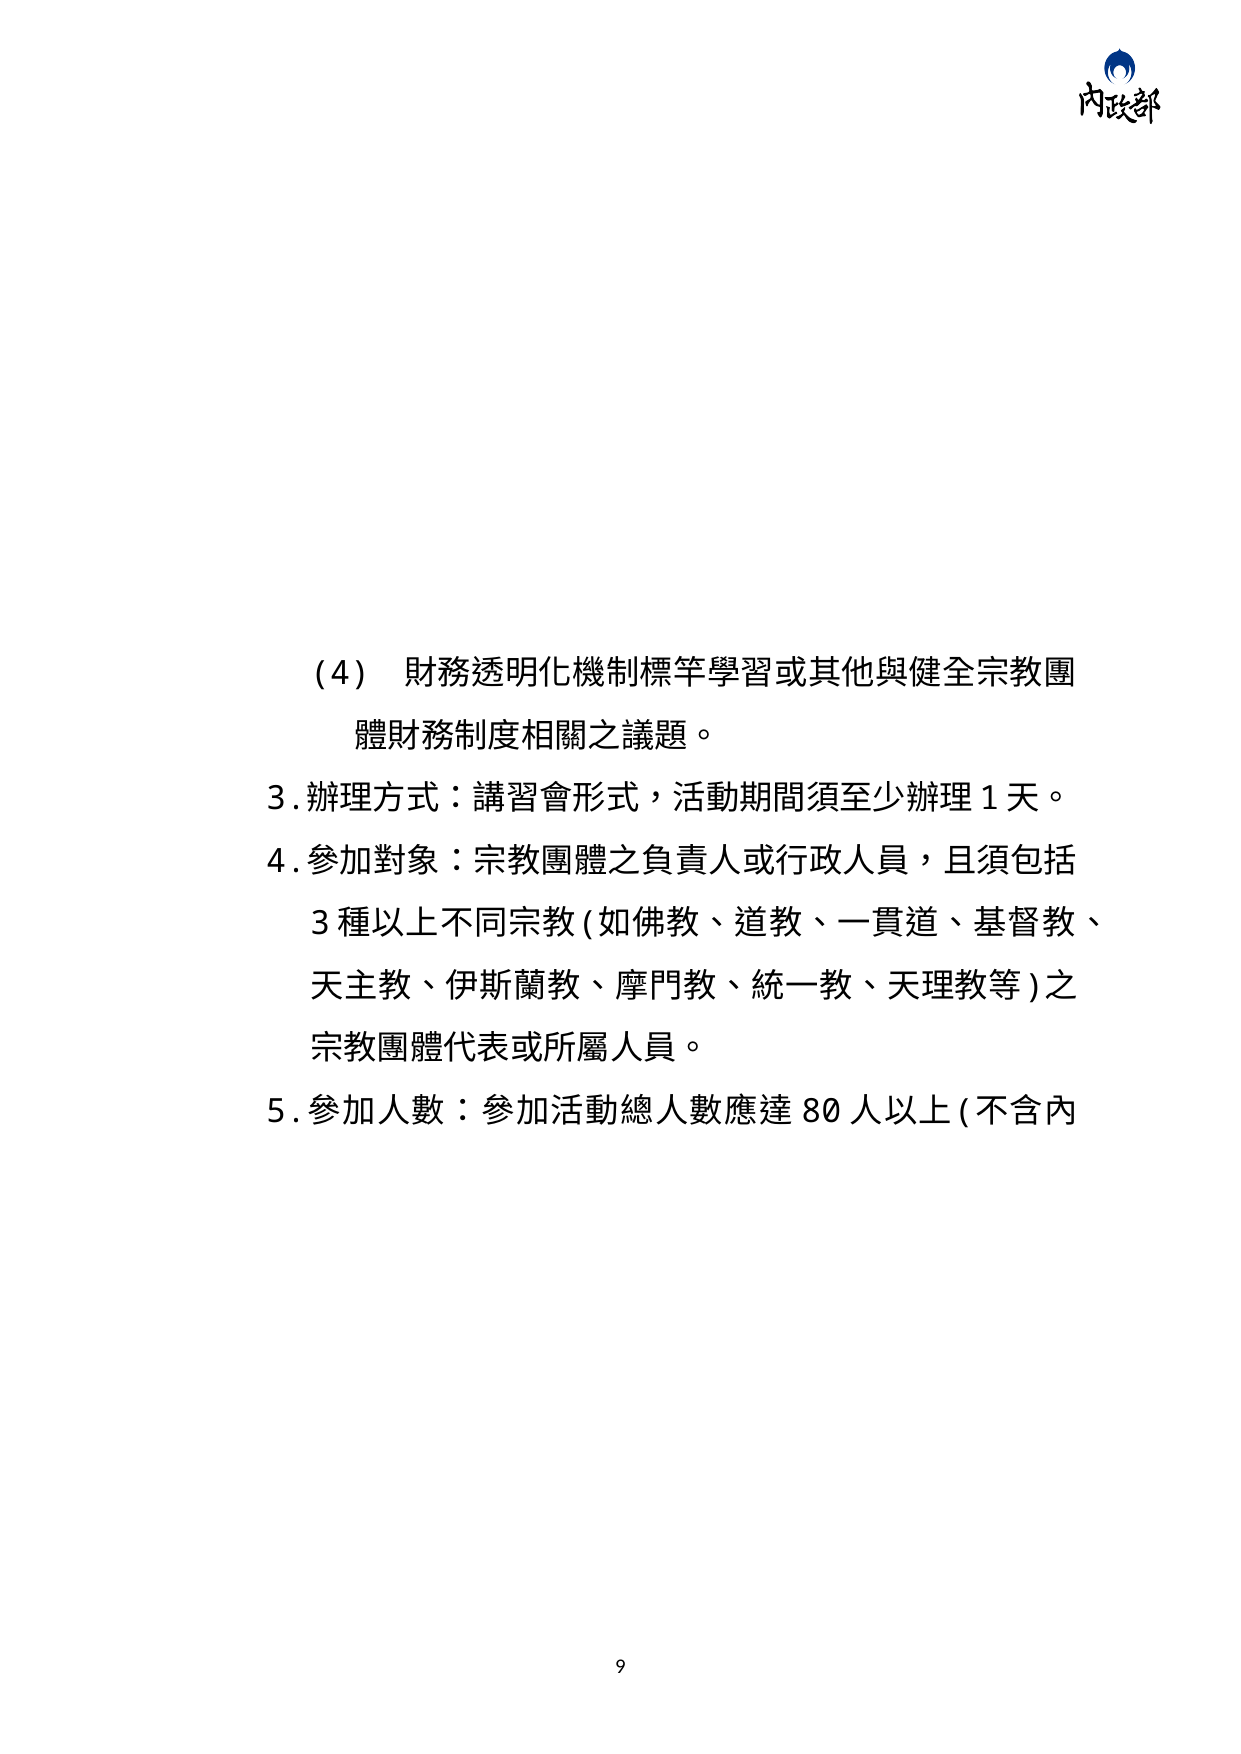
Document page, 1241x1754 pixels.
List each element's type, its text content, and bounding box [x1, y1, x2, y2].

text 5.參加人數：參加活動總人數應達80人以上(不含內 [266, 1066, 1078, 1128]
text 4.參加對象：宗教團體之負責人或行政人員，且須包括3種以上不同宗教(如佛教、道教、一貫道、基督教、天主教、伊斯蘭教、摩門教、統一教、天理教等)之宗教團體代表或所屬人員。 [266, 816, 1078, 1066]
text (4) 財務透明化機制標竿學習或其他與健全宗教團體財務制度相關之議題。 [310, 628, 1078, 753]
text 3.辦理方式：講習會形式，活動期間須至少辦理1天。 [266, 753, 1078, 816]
